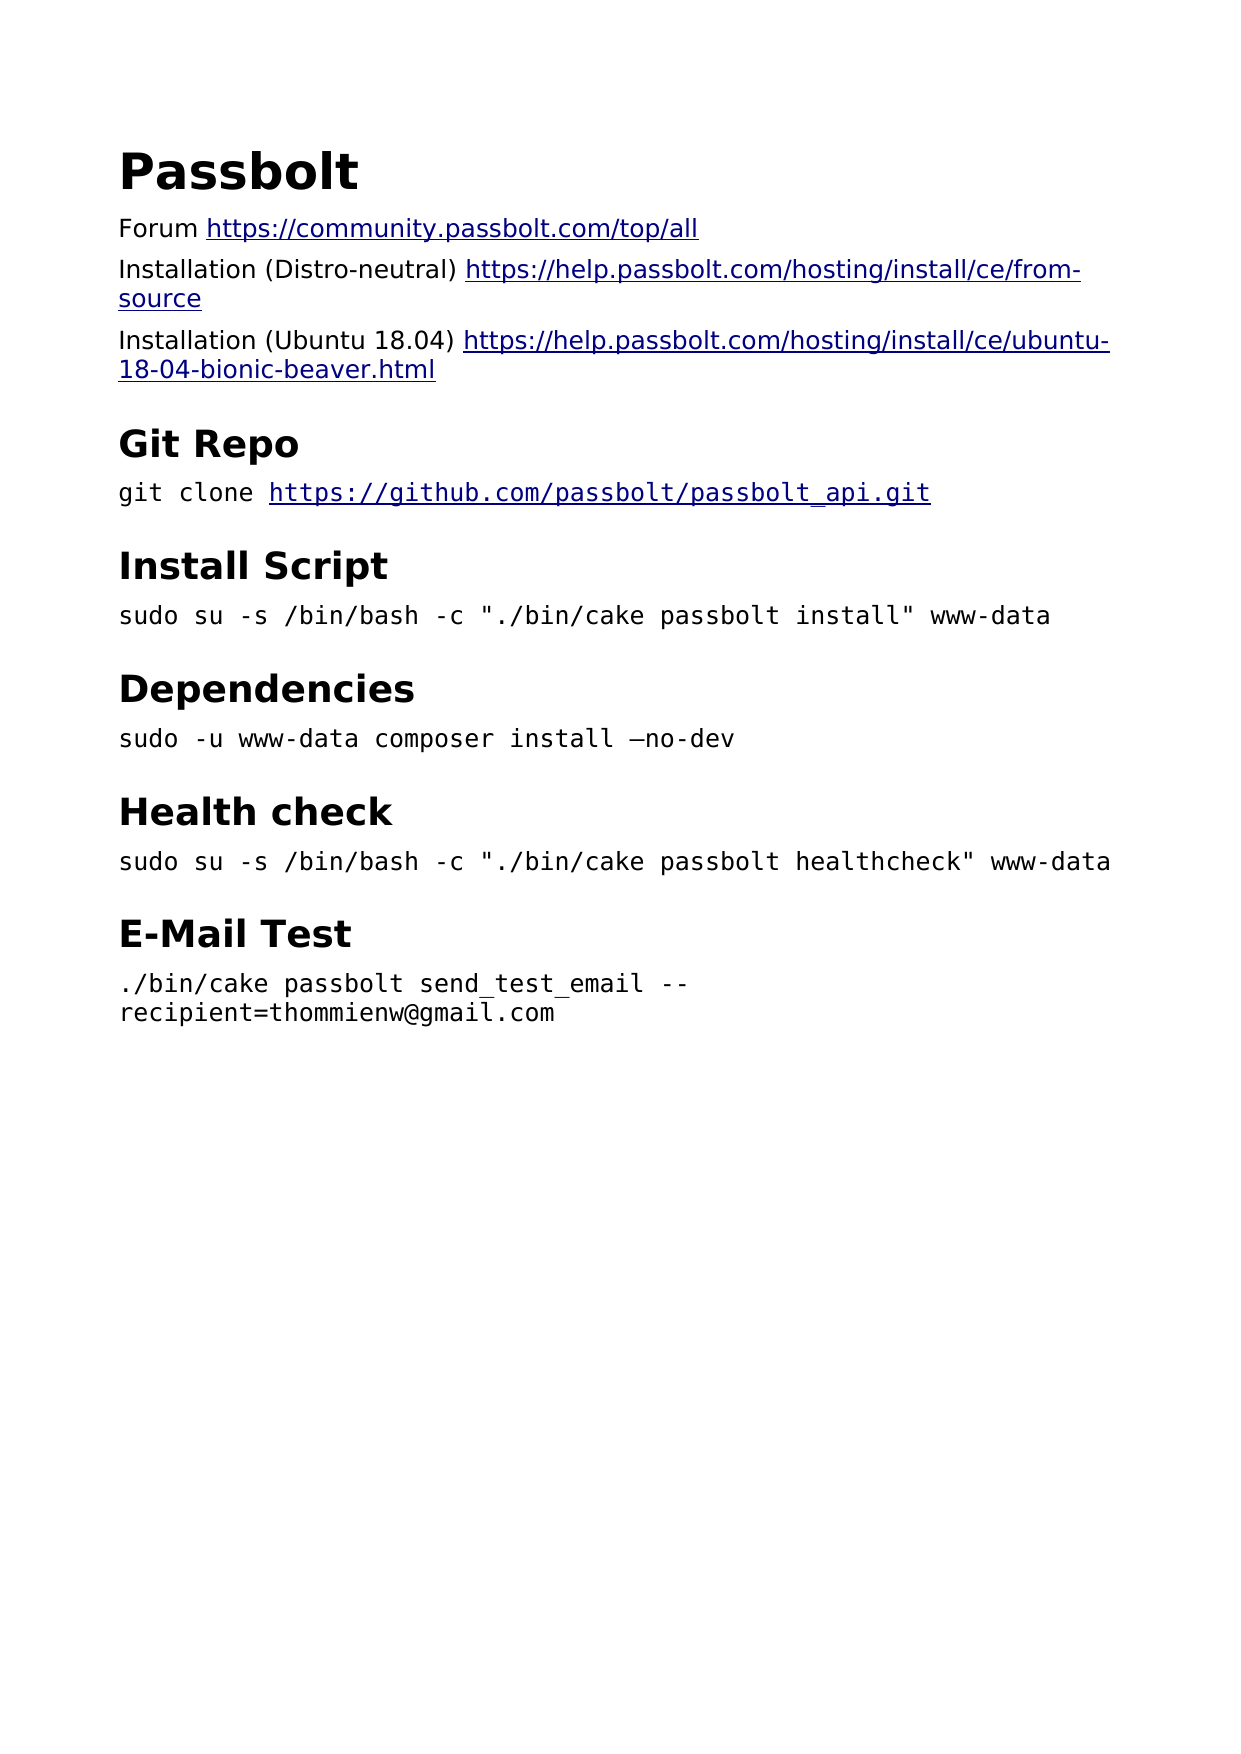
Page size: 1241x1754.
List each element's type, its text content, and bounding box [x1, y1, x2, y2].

text sudo su -s /bin/bash -c "./bin/cake passbolt install" www-data [118, 601, 1122, 630]
text Forum https://community.passbolt.com/top/all [118, 214, 1122, 243]
text ./bin/cake passbolt send_test_email --recipient=thommienw@gmail.com [118, 969, 1122, 1027]
subtitle Dependencies [118, 668, 1122, 711]
text Installation (Ubuntu 18.04) https://help.passbolt.com/hosting/install/ce/ubuntu-18-04-bionic-beaver.html [118, 326, 1122, 385]
text git clone https://github.com/passbolt/passbolt_api.git [118, 478, 1122, 507]
subtitle E-Mail Test [118, 913, 1122, 956]
text Installation (Distro-neutral) https://help.passbolt.com/hosting/install/ce/from-source [118, 256, 1122, 314]
text sudo -u www-data composer install –no-dev [118, 724, 1122, 753]
subtitle Install Script [118, 545, 1122, 589]
text sudo su -s /bin/bash -c "./bin/cake passbolt healthcheck" www-data [118, 847, 1122, 876]
subtitle Health check [118, 791, 1122, 834]
subtitle Passbolt [118, 143, 1122, 201]
subtitle Git Repo [118, 422, 1122, 466]
